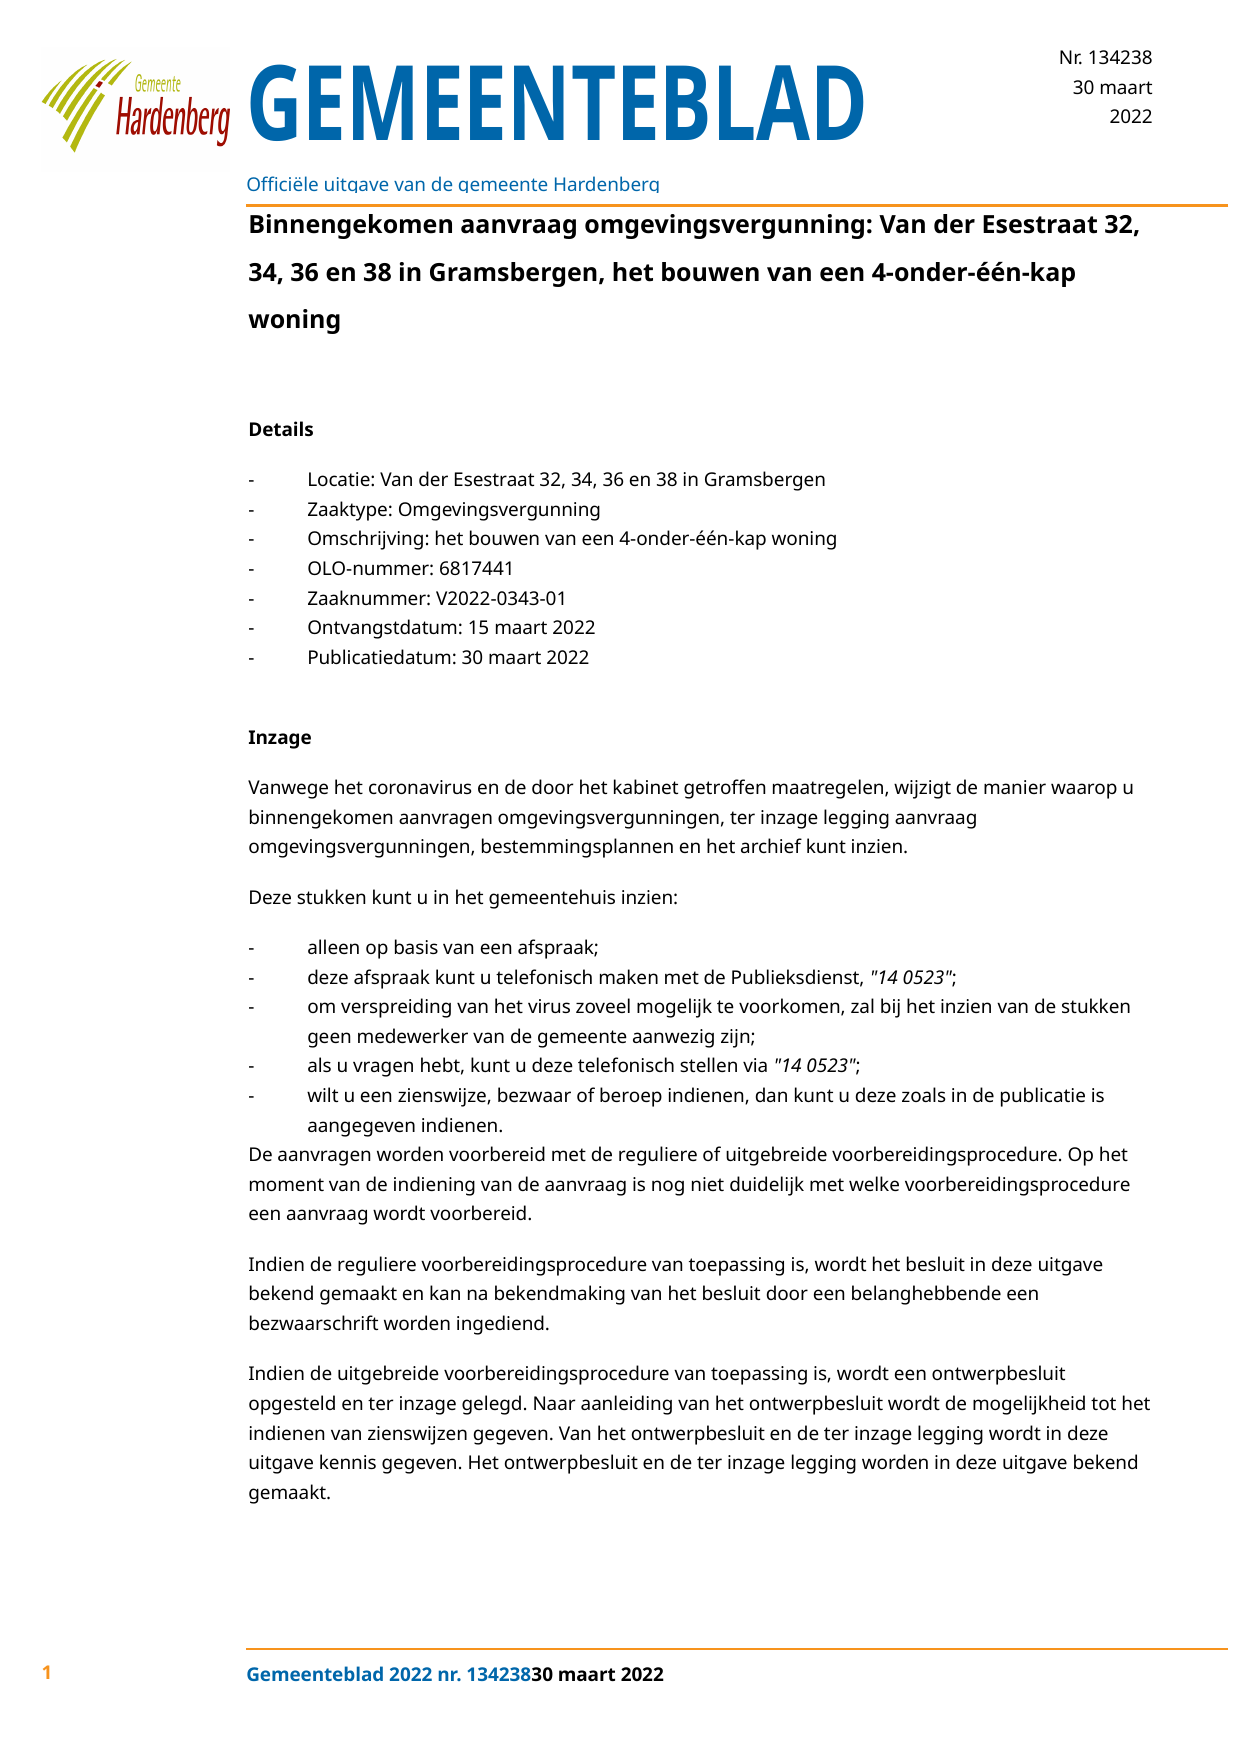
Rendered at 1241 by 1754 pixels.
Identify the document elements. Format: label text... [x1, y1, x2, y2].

text Binnengekomen aanvraag omgevingsvergunning: Van der Esestraat 32, 34, 36 en 38 in Gramsbergen, het bouwen van een 4-onder-één-kap woning [248, 207, 1152, 336]
text De aanvragen worden voorbereid met de reguliere of uitgebreide voorbereidingsprocedure. Op het moment van de indiening van de aanvraag is nog niet duidelijk met welke voorbereidingsprocedure een aanvraag wordt voorbereid. [248, 1141, 1152, 1226]
list wilt u een zienswijze, bezwaar of beroep indienen, dan kunt u deze zoals in de publicatie is aangegeven indienen. [248, 1082, 1152, 1137]
text Deze stukken kunt u in het gemeentehuis inzien: [248, 884, 1152, 909]
list OLO-nummer: 6817441 [248, 555, 1152, 581]
list alleen op basis van een afspraak; [248, 934, 1152, 960]
list als u vragen hebt, kunt u deze telefonisch stellen via "14 0523"; [248, 1053, 1152, 1078]
list Ontvangstdatum: 15 maart 2022 [248, 614, 1152, 640]
list Publicatiedatum: 30 maart 2022 [248, 644, 1152, 669]
list deze afspraak kunt u telefonisch maken met de Publieksdienst, "14 0523"; [248, 964, 1152, 989]
text Indien de reguliere voorbereidingsprocedure van toepassing is, wordt het besluit in deze uitgave bekend gemaakt en kan na bekendmaking van het besluit door een belanghebbende een bezwaarschrift worden ingediend. [248, 1251, 1152, 1336]
text Vanwege het coronavirus en de door het kabinet getroffen maatregelen, wijzigt de manier waarop u binnengekomen aanvragen omgevingsvergunningen, ter inzage legging aanvraag omgevingsvergunningen, bestemmingsplannen en het archief kunt inzien. [248, 774, 1152, 859]
list Locatie: Van der Esestraat 32, 34, 36 en 38 in Gramsbergen [248, 466, 1152, 492]
text Details [248, 416, 1152, 442]
list Zaaknummer: V2022-0343-01 [248, 585, 1152, 610]
text Indien de uitgebreide voorbereidingsprocedure van toepassing is, wordt een ontwerpbesluit opgesteld en ter inzage gelegd. Naar aanleiding van het ontwerpbesluit wordt de mogelijkheid tot het indienen van zienswijzen gegeven. Van het ontwerpbesluit en de ter inzage legging wordt in deze uitgave kennis gegeven. Het ontwerpbesluit en de ter inzage legging worden in deze uitgave bekend gemaakt. [248, 1361, 1152, 1504]
text Inzage [248, 724, 1152, 749]
list Zaaktype: Omgevingsvergunning [248, 496, 1152, 522]
list om verspreiding van het virus zoveel mogelijk te voorkomen, zal bij het inzien van de stukken geen medewerker van de gemeente aanwezig zijn; [248, 993, 1152, 1049]
list Omschrijving: het bouwen van een 4-onder-één-kap woning [248, 526, 1152, 551]
picture [41, 47, 231, 172]
